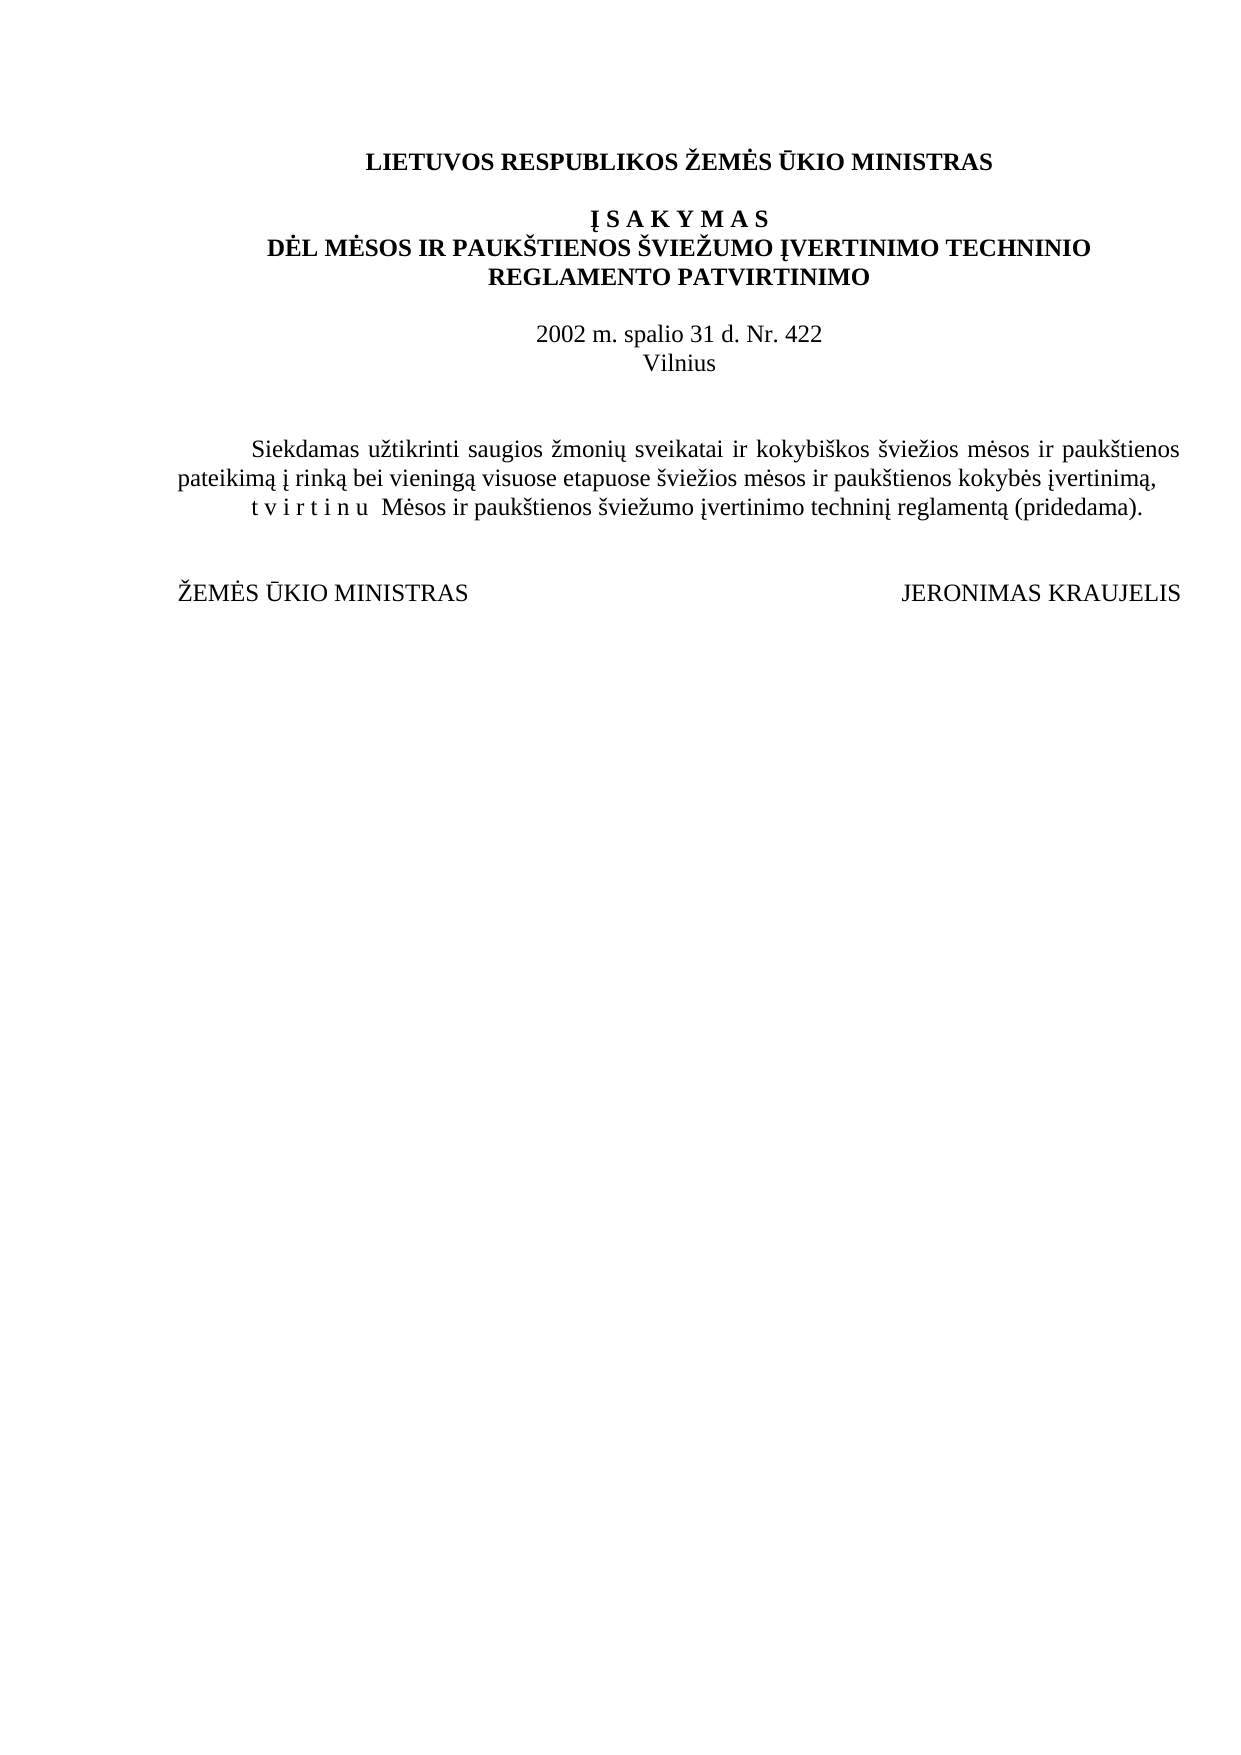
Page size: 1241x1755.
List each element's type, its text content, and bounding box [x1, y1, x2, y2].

text Siekdamas užtikrinti saugios žmonių sveikatai ir kokybiškos šviežios mėsos ir paukštienos pateikimą į rinką bei vieningą visuose etapuose šviežios mėsos ir paukštienos kokybės įvertinimą, [177, 434, 1181, 492]
text 2002 m. spalio 31 d. Nr. 422 [177, 319, 1181, 348]
text Į S A K Y M A S [177, 204, 1181, 233]
text DĖL MĖSOS IR PAUKŠTIENOS ŠVIEŽUMO ĮVERTINIMO TECHNINIO REGLAMENTO PATVIRTINIMO [177, 233, 1181, 291]
text ŽEMĖS ŪKIO MINISTRAS JERONIMAS KRAUJELIS [177, 578, 1181, 607]
text Vilnius [177, 348, 1181, 377]
text LIETUVOS RESPUBLIKOS ŽEMĖS ŪKIO MINISTRAS [177, 147, 1181, 176]
text tvirtinu Mėsos ir paukštienos šviežumo įvertinimo techninį reglamentą (pridedama). [177, 492, 1181, 521]
